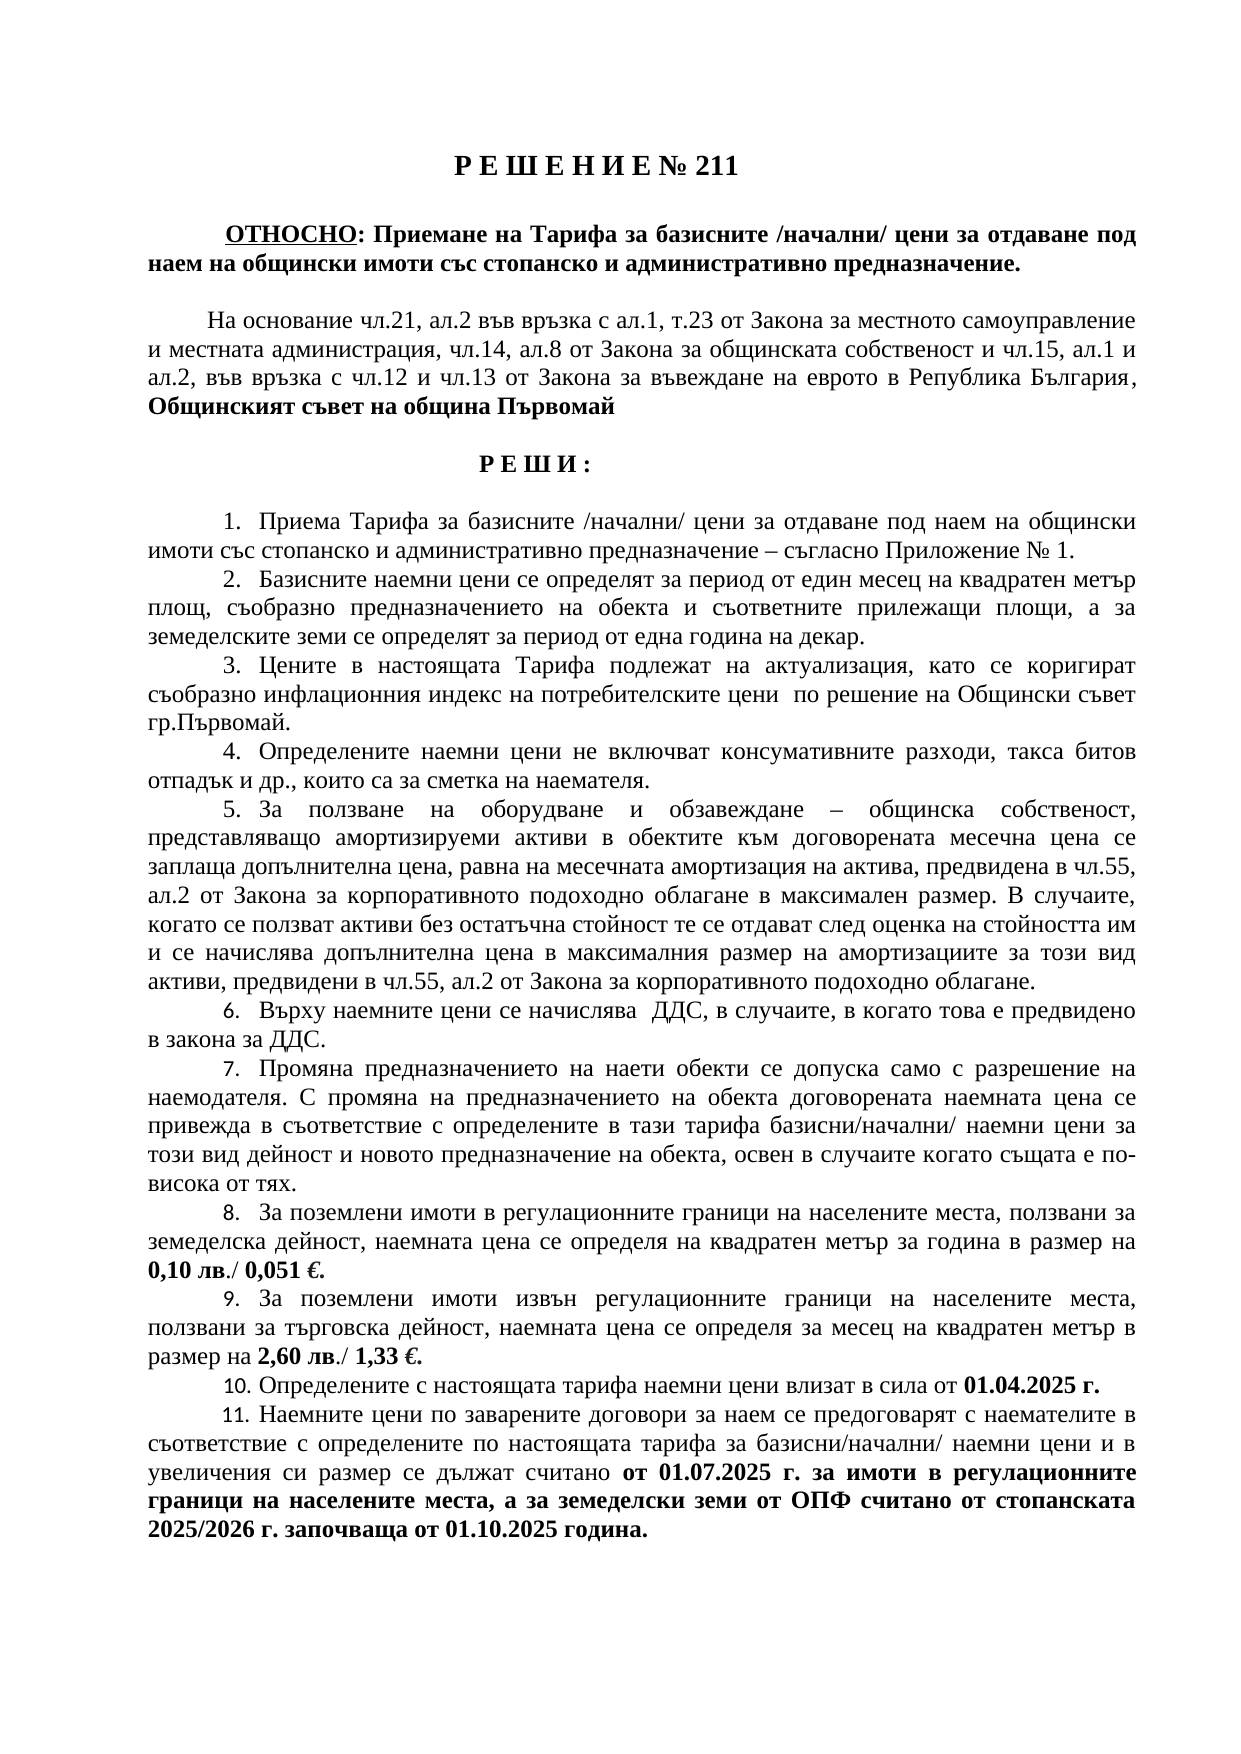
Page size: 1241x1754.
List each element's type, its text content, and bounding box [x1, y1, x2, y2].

list За поземлени имоти извън регулационните граници на населените места, ползвани за търговска дейност, наемната цена се определя за месец на квадратен метър в размер на 2,60 лв./ 1,33 €. [148, 1283, 1137, 1370]
list Определените наемни цени не включват консумативните разходи, такса битов отпадък и др., които са за сметка на наемателя. [148, 736, 1137, 794]
text Р Е Ш И : [148, 449, 1137, 477]
list За поземлени имоти в регулационните граници на населените места, ползвани за земеделска дейност, наемната цена се определя на квадратен метър за година в размер на 0,10 лв./ 0,051 €. [148, 1197, 1137, 1283]
subtitle На основание чл.21, ал.2 във връзка с ал.1, т.23 от Закона за местното самоуправление и местната администрация, чл.14, ал.8 от Закона за общинската собственост и чл.15, ал.1 и ал.2, във връзка с чл.12 и чл.13 от Закона за въвеждане на еврото в Република България, Общинският съвет на община Първомай [148, 305, 1137, 420]
list За ползване на оборудване и обзавеждане – общинска собственост, представляващо амортизируеми активи в обектите към договорената месечна цена се заплаща допълнителна цена, равна на месечната амортизация на актива, предвидена в чл.55, ал.2 от Закона за корпоративното подоходно облагане в максимален размер. В случаите, когато се ползват активи без остатъчна стойност те се отдават след оценка на стойността им и се начислява допълнителна цена в максималния размер на амортизациите за този вид активи, предвидени в чл.55, ал.2 от Закона за корпоративното подоходно облагане. [148, 794, 1137, 995]
text Р Е Ш Е Н И Е № 211 [148, 148, 1137, 181]
subtitle ОТНОСНО: Приемане на Тарифа за базисните /начални/ цени за отдаване под наем на общински имоти със стопанско и административно предназначение. [148, 215, 1137, 277]
list Определените с настоящата тарифа наемни цени влизат в сила от 01.04.2025 г. [148, 1370, 1137, 1399]
list Наемните цени по заварените договори за наем се предоговарят с наемателите в съответствие с определените по настоящата тарифа за базисни/начални/ наемни цени и в увеличения си размер се дължат считано от 01.07.2025 г. за имоти в регулационните граници на населените места, а за земеделски земи от ОПФ считано от стопанската 2025/2026 г. започваща от 01.10.2025 година. [148, 1399, 1137, 1543]
list Върху наемните цени се начислява ДДС, в случаите, в когато това е предвидено в закона за ДДС. [148, 995, 1137, 1053]
list Промяна предназначението на наети обекти се допуска само с разрешение на наемодателя. С промяна на предназначението на обекта договорената наемната цена се привежда в съответствие с определените в тази тарифа базисни/начални/ наемни цени за този вид дейност и новото предназначение на обекта, освен в случаите когато същата е по-висока от тях. [148, 1053, 1137, 1197]
list Цените в настоящата Тарифа подлежат на актуализация, като се коригират съобразно инфлационния индекс на потребителските цени по решение на Общински съвет гр.Първомай. [148, 650, 1137, 736]
list Базисните наемни цени се определят за период от един месец на квадратен метър площ, съобразно предназначението на обекта и съответните прилежащи площи, а за земеделските земи се определят за период от една година на декар. [148, 564, 1137, 650]
list Приема Тарифа за базисните /начални/ цени за отдаване под наем на общински имоти със стопанско и административно предназначение – съгласно Приложение № 1. [148, 506, 1137, 564]
